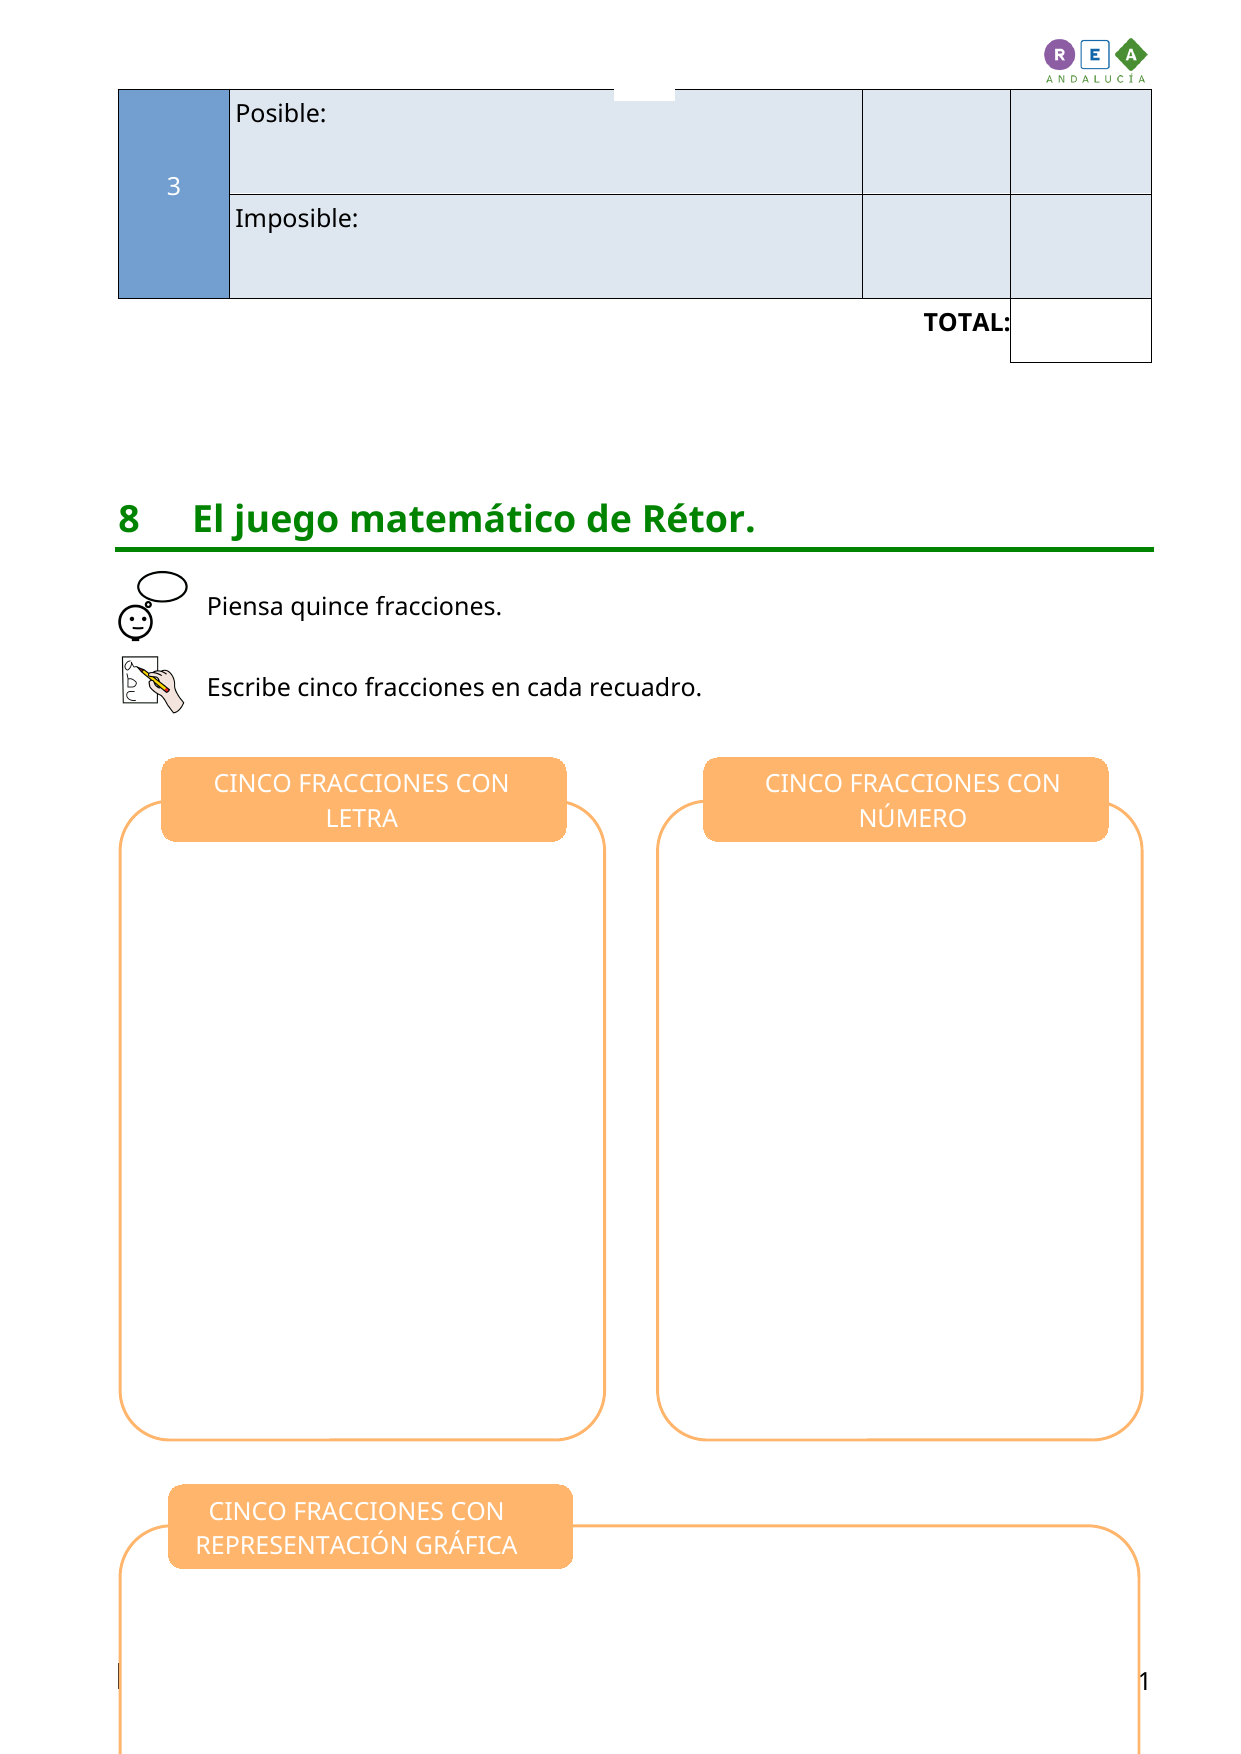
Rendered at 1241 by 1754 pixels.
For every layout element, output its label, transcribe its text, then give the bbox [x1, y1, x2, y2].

table_cell Imposible: [230, 195, 862, 298]
table_cell [1011, 299, 1151, 362]
picture [114, 646, 192, 724]
subtitle El juego matemático de Rétor. [115, 490, 1154, 547]
table_cell [1011, 195, 1151, 298]
table_cell TOTAL: [862, 299, 1010, 362]
table_cell [118, 299, 229, 362]
picture [114, 566, 192, 644]
table_cell 3 [119, 90, 229, 298]
table_cell [229, 299, 862, 362]
picture [1039, 33, 1152, 88]
table_cell [863, 90, 1010, 193]
table_cell [863, 195, 1010, 298]
text Piensa quince fracciones. [207, 589, 1152, 623]
text Escribe cinco fracciones en cada recuadro. [207, 669, 1152, 703]
table_cell [1011, 90, 1151, 193]
table_cell Posible: [230, 90, 862, 193]
